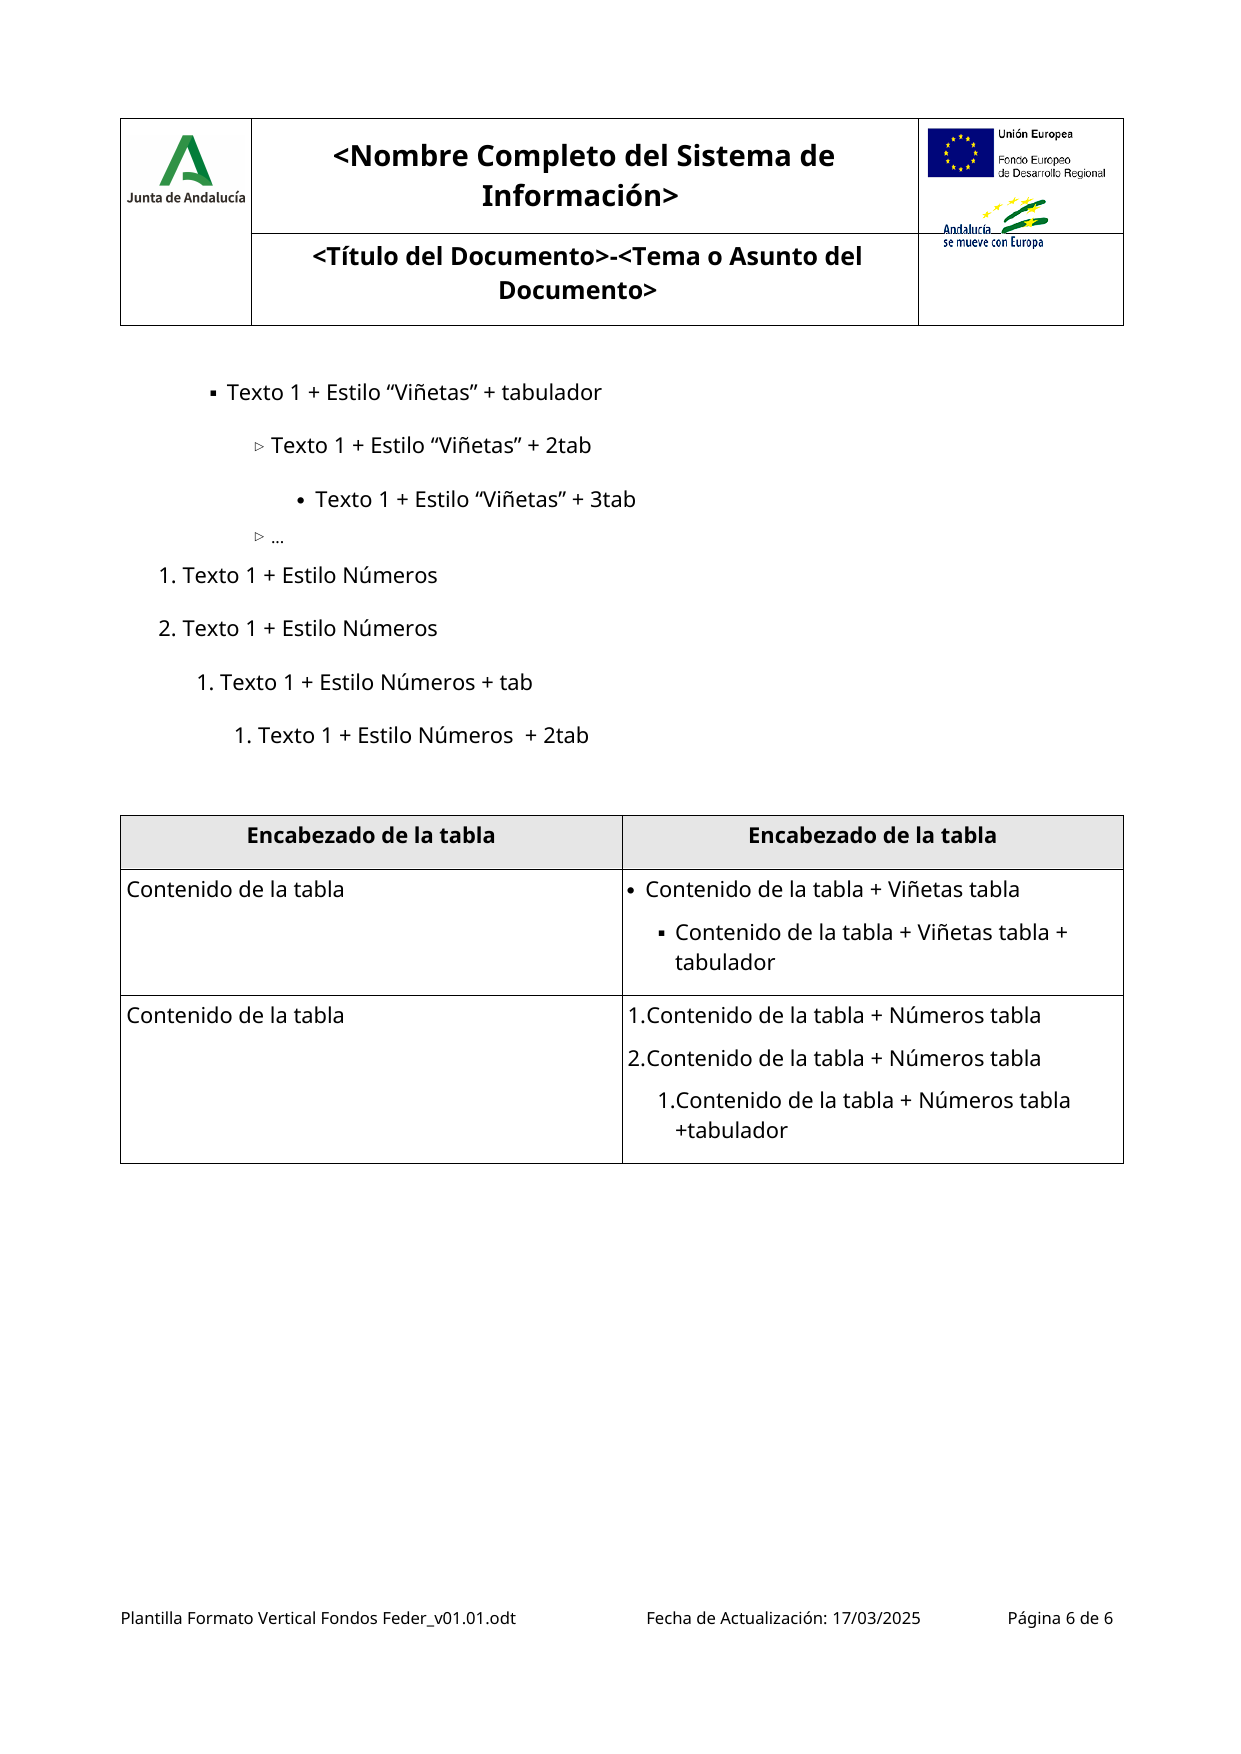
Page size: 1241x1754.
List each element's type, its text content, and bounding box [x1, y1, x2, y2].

picture [943, 197, 1049, 249]
table_header Encabezado de la tabla [623, 816, 1123, 868]
picture [126, 135, 245, 204]
table_cell Contenido de la tabla + Viñetas tabla Contenido de la tabla + Viñetas tabla + tabulador [623, 870, 1123, 994]
list Texto 1 + Estilo Números + tab [120, 666, 1123, 696]
picture [927, 126, 1107, 179]
list Texto 1 + Estilo Números [120, 560, 1123, 589]
table_cell Contenido de la tabla [121, 996, 622, 1163]
list Texto 1 + Estilo Números [120, 613, 1123, 643]
list Texto 1 + Estilo “Viñetas” + 3tab [297, 484, 1123, 513]
list ... [253, 525, 1123, 548]
table_cell Contenido de la tabla [121, 870, 622, 994]
list Texto 1 + Estilo “Viñetas” + tabulador [209, 377, 1123, 407]
table_header Encabezado de la tabla [121, 816, 622, 868]
list Texto 1 + Estilo “Viñetas” + 2tab [253, 430, 1123, 460]
list Texto 1 + Estilo Números + 2tab [120, 720, 1123, 749]
table_cell Contenido de la tabla + Números tabla Contenido de la tabla + Números tabla Contenido de la tabla + Números tabla +tabulador [623, 996, 1123, 1163]
